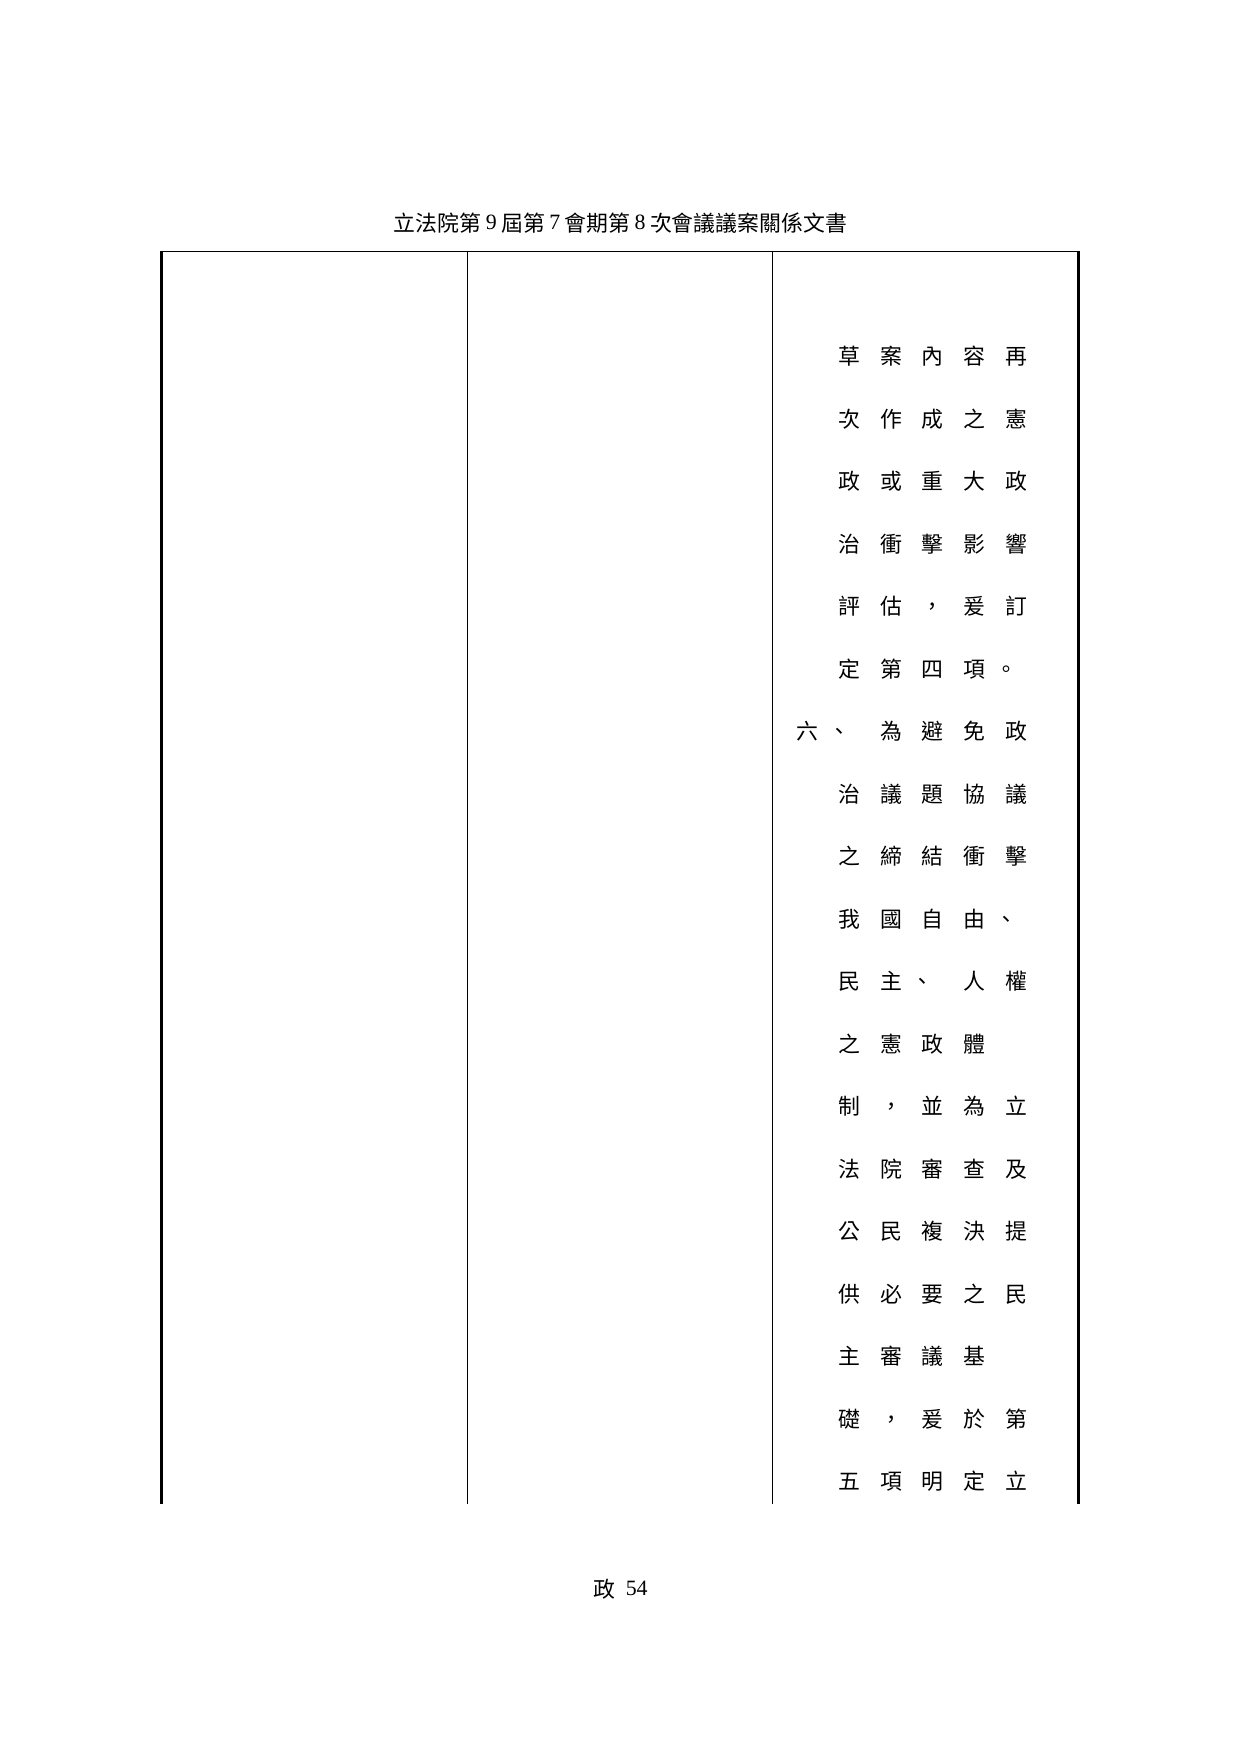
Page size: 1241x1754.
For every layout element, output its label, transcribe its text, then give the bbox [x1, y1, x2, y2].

table_cell 草案內容再次作成之憲政或重大政治衝擊影響評估，爰訂定第四項。 六、為避免政治議題協議之締結衝擊我國自由、民主、人權之憲政體制，並為立法院審查及公民複決提供必要之民主審議基礎，爰於第五項明定立 [773, 252, 1077, 1504]
table_cell [468, 252, 772, 1504]
table_cell [163, 252, 467, 1504]
